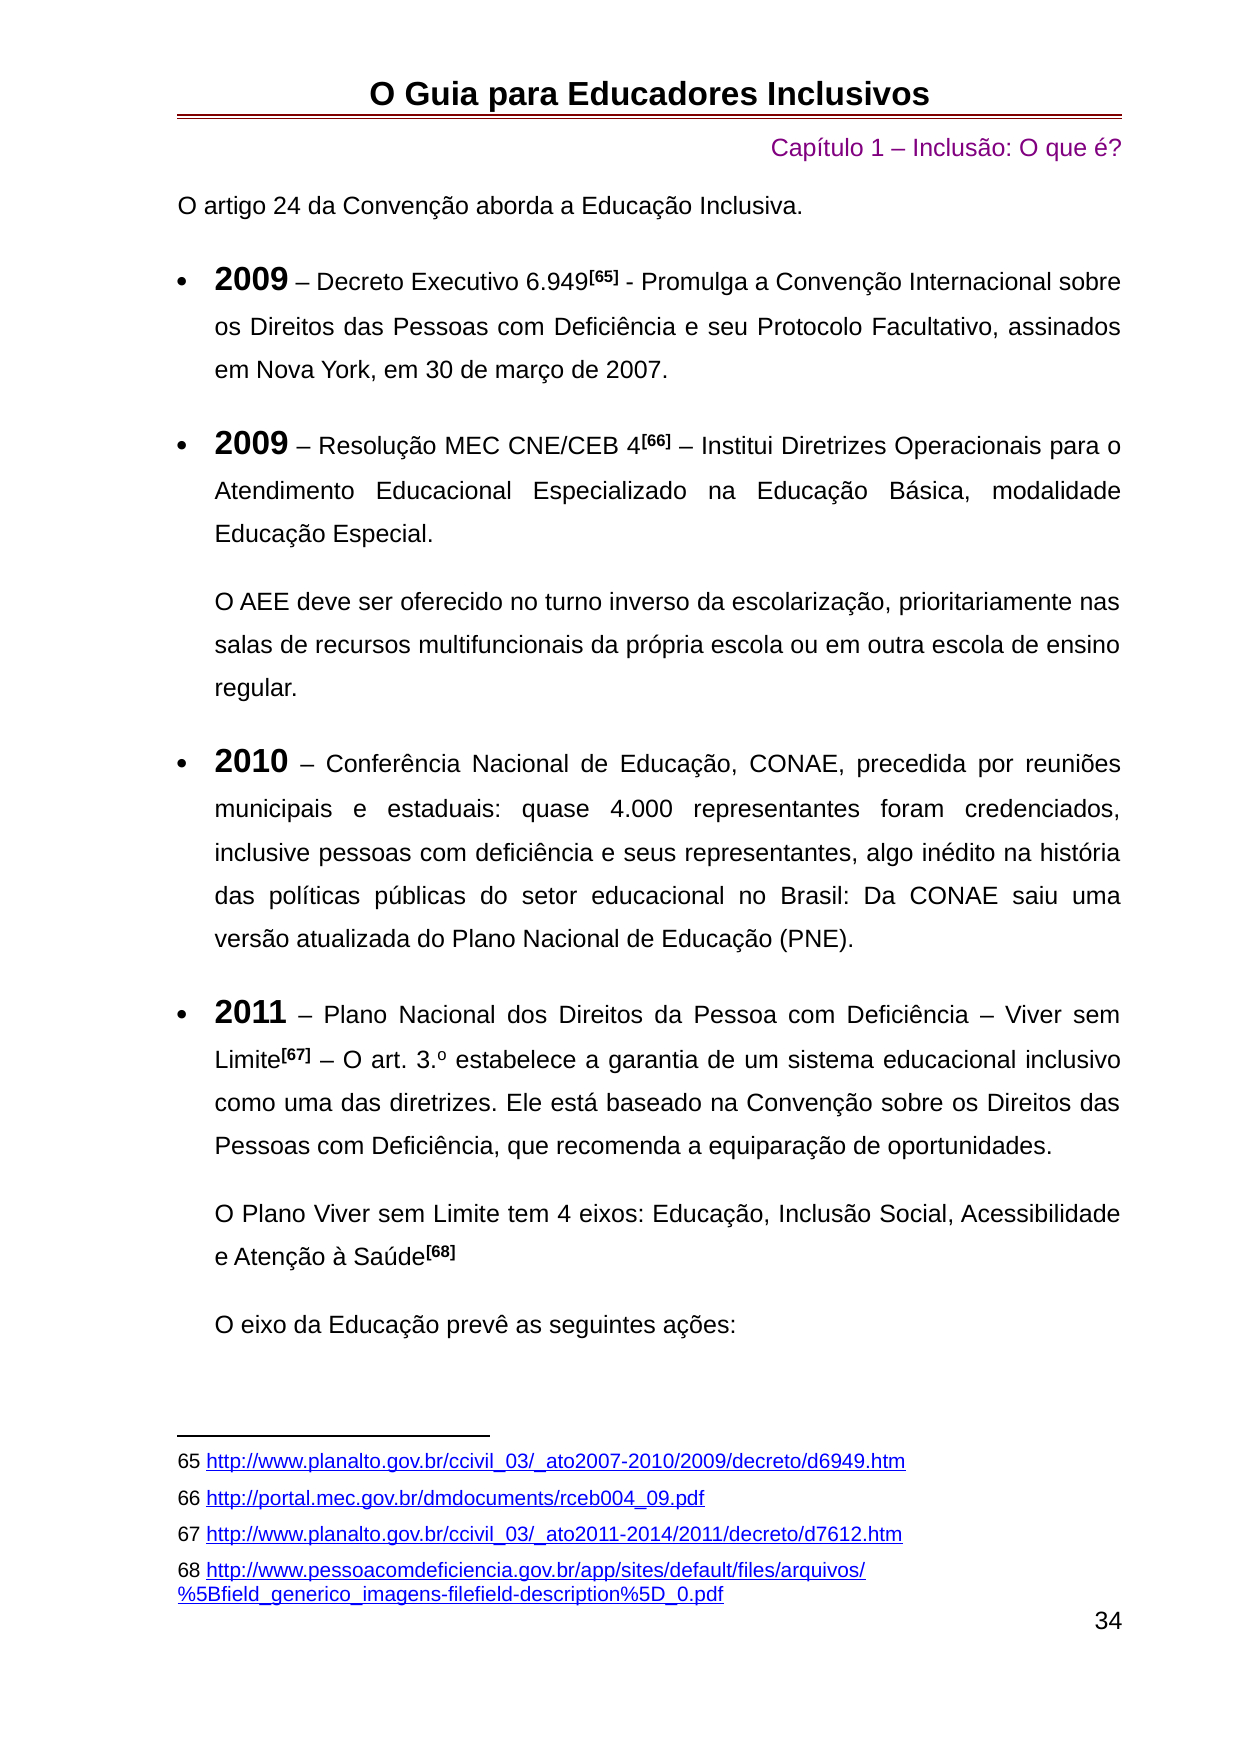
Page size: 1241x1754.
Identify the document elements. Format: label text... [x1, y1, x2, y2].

list http://www.planalto.gov.br/ccivil_03/_ato2011-2014/2011/decreto/d7612.htm [177, 1522, 1122, 1546]
text O eixo da Educação prevê as seguintes ações: [214, 1310, 1122, 1339]
list 2011 – Plano Nacional dos Direitos da Pessoa com Deficiência – Viver sem Limite[] – O art. 3.o estabelece a garantia de um sistema educacional inclusivo como uma das diretrizes. Ele está baseado na Convenção sobre os Direitos das Pessoas com Deficiência, que recomenda a equiparação de oportunidades. [177, 992, 1122, 1160]
list 2009 – Decreto Executivo 6.949[] - Promulga a Convenção Internacional sobre os Direitos das Pessoas com Deficiência e seu Protocolo Facultativo, assinados em Nova York, em 30 de março de 2007. [177, 259, 1122, 384]
list 2010 – Conferência Nacional de Educação, CONAE, precedida por reuniões municipais e estaduais: quase 4.000 representantes foram credenciados, inclusive pessoas com deficiência e seus representantes, algo inédito na história das políticas públicas do setor educacional no Brasil: Da CONAE saiu uma versão atualizada do Plano Nacional de Educação (PNE). [177, 742, 1122, 952]
text http://www.pessoacomdeficiencia.gov.br/app/sites/default/files/arquivos/%5Bfield_generico_imagens-filefield-description%5D_0.pdf [177, 1558, 1122, 1606]
list 2009 – Resolução MEC CNE/CEB 4[] – Institui Diretrizes Operacionais para o Atendimento Educacional Especializado na Educação Básica, modalidade Educação Especial. [177, 423, 1122, 548]
text O Plano Viver sem Limite tem 4 eixos: Educação, Inclusão Social, Acessibilidade e Atenção à Saúde[] [214, 1199, 1122, 1271]
text O artigo 24 da Convenção aborda a Educação Inclusiva. [177, 191, 1122, 220]
text O AEE deve ser oferecido no turno inverso da escolarização, prioritariamente nas salas de recursos multifuncionais da própria escola ou em outra escola de ensino regular. [214, 587, 1122, 702]
list http://portal.mec.gov.br/dmdocuments/rceb004_09.pdf [177, 1485, 1122, 1509]
list http://www.planalto.gov.br/ccivil_03/_ato2007-2010/2009/decreto/d6949.htm [177, 1449, 1122, 1473]
